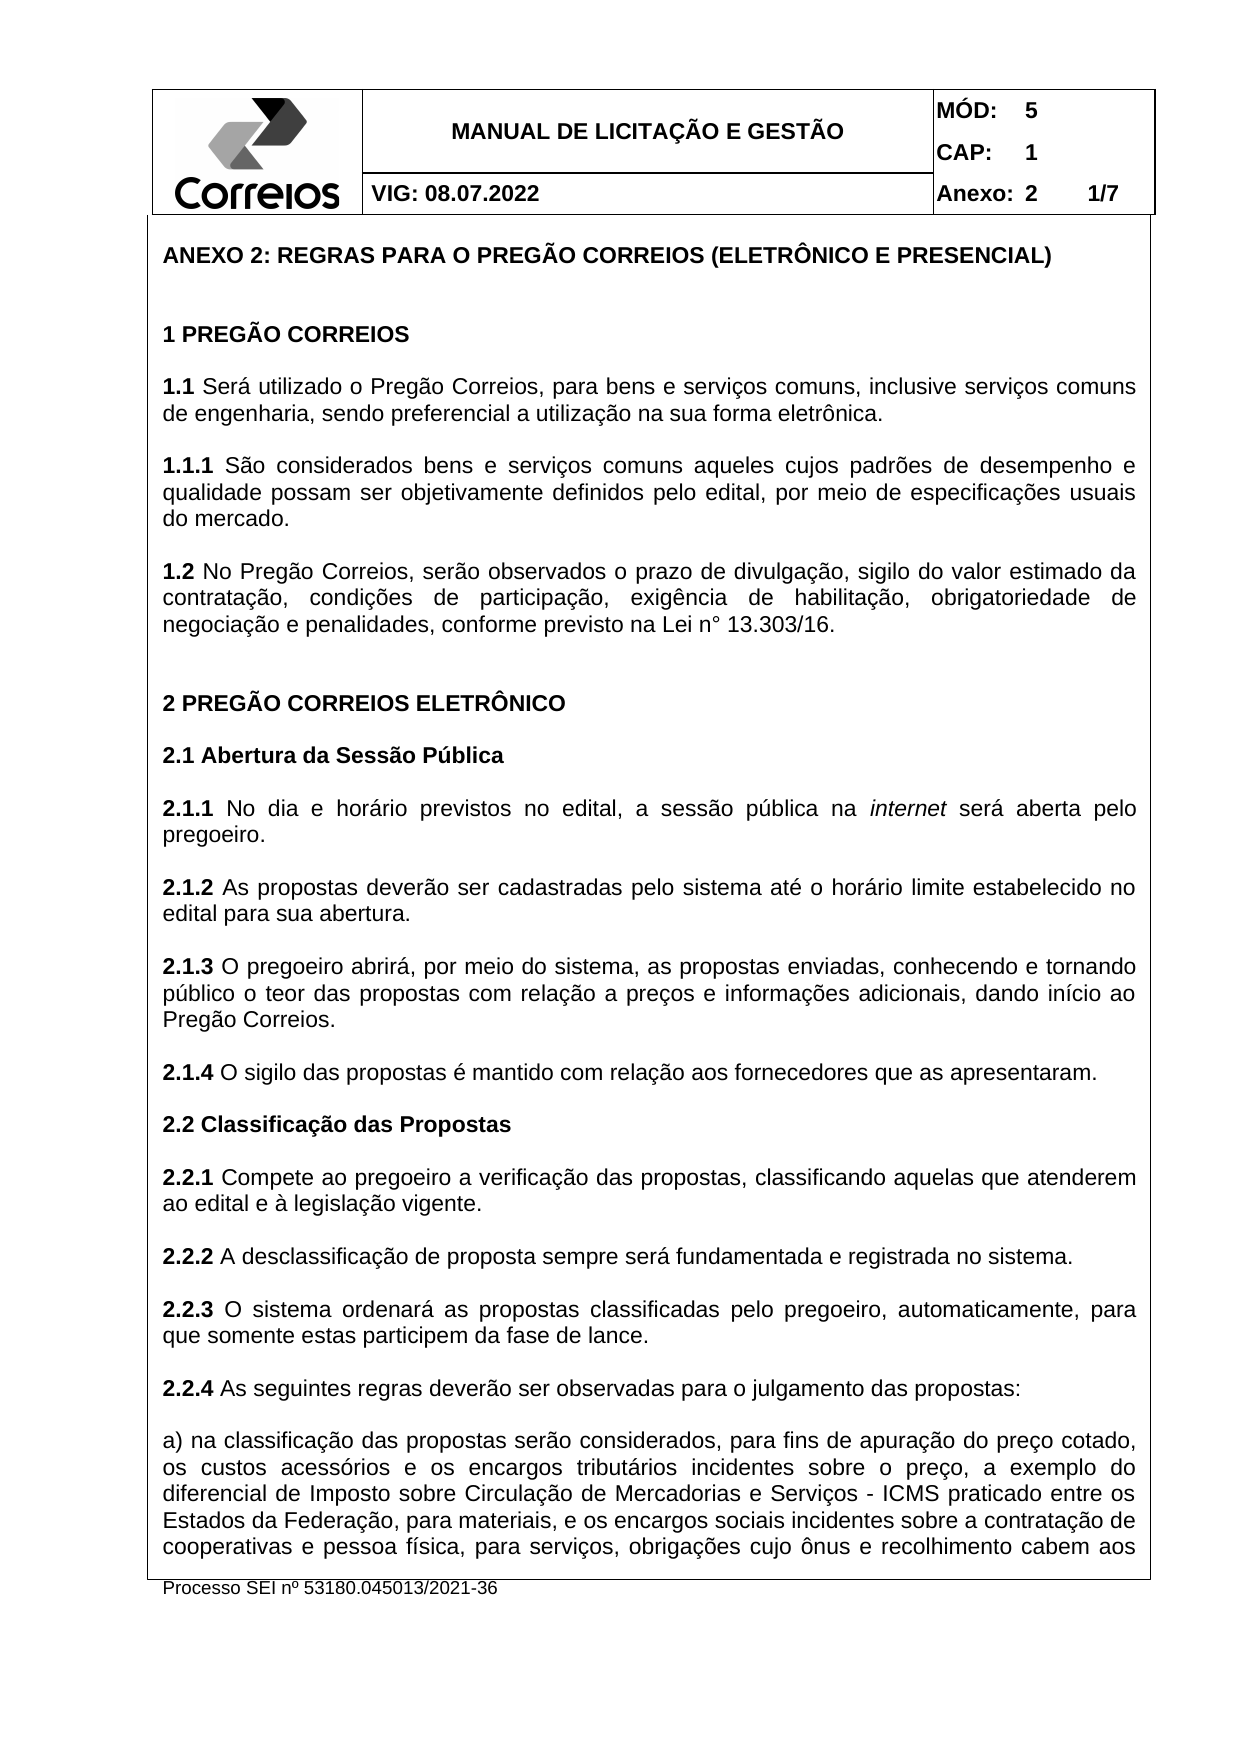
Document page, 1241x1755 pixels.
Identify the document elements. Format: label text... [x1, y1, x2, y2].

text 2.1 Abertura da Sessão Pública [162, 742, 1137, 769]
text 2 PREGÃO CORREIOS ELETRÔNICO [162, 689, 1137, 716]
text 2.2.4 As seguintes regras deverão ser observadas para o julgamento das propostas: [162, 1375, 1137, 1401]
text 2.2.2 A desclassificação de proposta sempre será fundamentada e registrada no sistema. [162, 1243, 1137, 1269]
text 2.1.1 No dia e horário previstos no edital, a sessão pública na internet será aberta pelo pregoeiro. [162, 795, 1137, 848]
text ANEXO 2: REGRAS PARA O PREGÃO CORREIOS (ELETRÔNICO E PRESENCIAL) [162, 242, 1137, 268]
text 1.2 No Pregão Correios, serão observados o prazo de divulgação, sigilo do valor estimado da contratação, condições de participação, exigência de habilitação, obrigatoriedade de negociação e penalidades, conforme previsto na Lei n° 13.303/16. [162, 558, 1137, 637]
text 1.1 Será utilizado o Pregão Correios, para bens e serviços comuns, inclusive serviços comuns de engenharia, sendo preferencial a utilização na sua forma eletrônica. [162, 373, 1137, 426]
text 1 PREGÃO CORREIOS [162, 321, 1137, 347]
text 1.1.1 São considerados bens e serviços comuns aqueles cujos padrões de desempenho e qualidade possam ser objetivamente definidos pelo edital, por meio de especificações usuais do mercado. [162, 452, 1137, 531]
text 2.2.1 Compete ao pregoeiro a verificação das propostas, classificando aquelas que atenderem ao edital e à legislação vigente. [162, 1164, 1137, 1217]
text a) na classificação das propostas serão considerados, para fins de apuração do preço cotado, os custos acessórios e os encargos tributários incidentes sobre o preço, a exemplo do diferencial de Imposto sobre Circulação de Mercadorias e Serviços - ICMS praticado entre os Estados da Federação, para materiais, e os encargos sociais incidentes sobre a contratação de cooperativas e pessoa física, para serviços, obrigações cujo ônus e recolhimento cabem aos [162, 1427, 1137, 1559]
text 2.2 Classificação das Propostas [162, 1111, 1137, 1138]
text 2.1.2 As propostas deverão ser cadastradas pelo sistema até o horário limite estabelecido no edital para sua abertura. [162, 874, 1137, 927]
text 2.1.4 O sigilo das propostas é mantido com relação aos fornecedores que as apresentaram. [162, 1058, 1137, 1085]
text 2.1.3 O pregoeiro abrirá, por meio do sistema, as propostas enviadas, conhecendo e tornando público o teor das propostas com relação a preços e informações adicionais, dando início ao Pregão Correios. [162, 953, 1137, 1032]
text 2.2.3 O sistema ordenará as propostas classificadas pelo pregoeiro, automaticamente, para que somente estas participem da fase de lance. [162, 1296, 1137, 1348]
